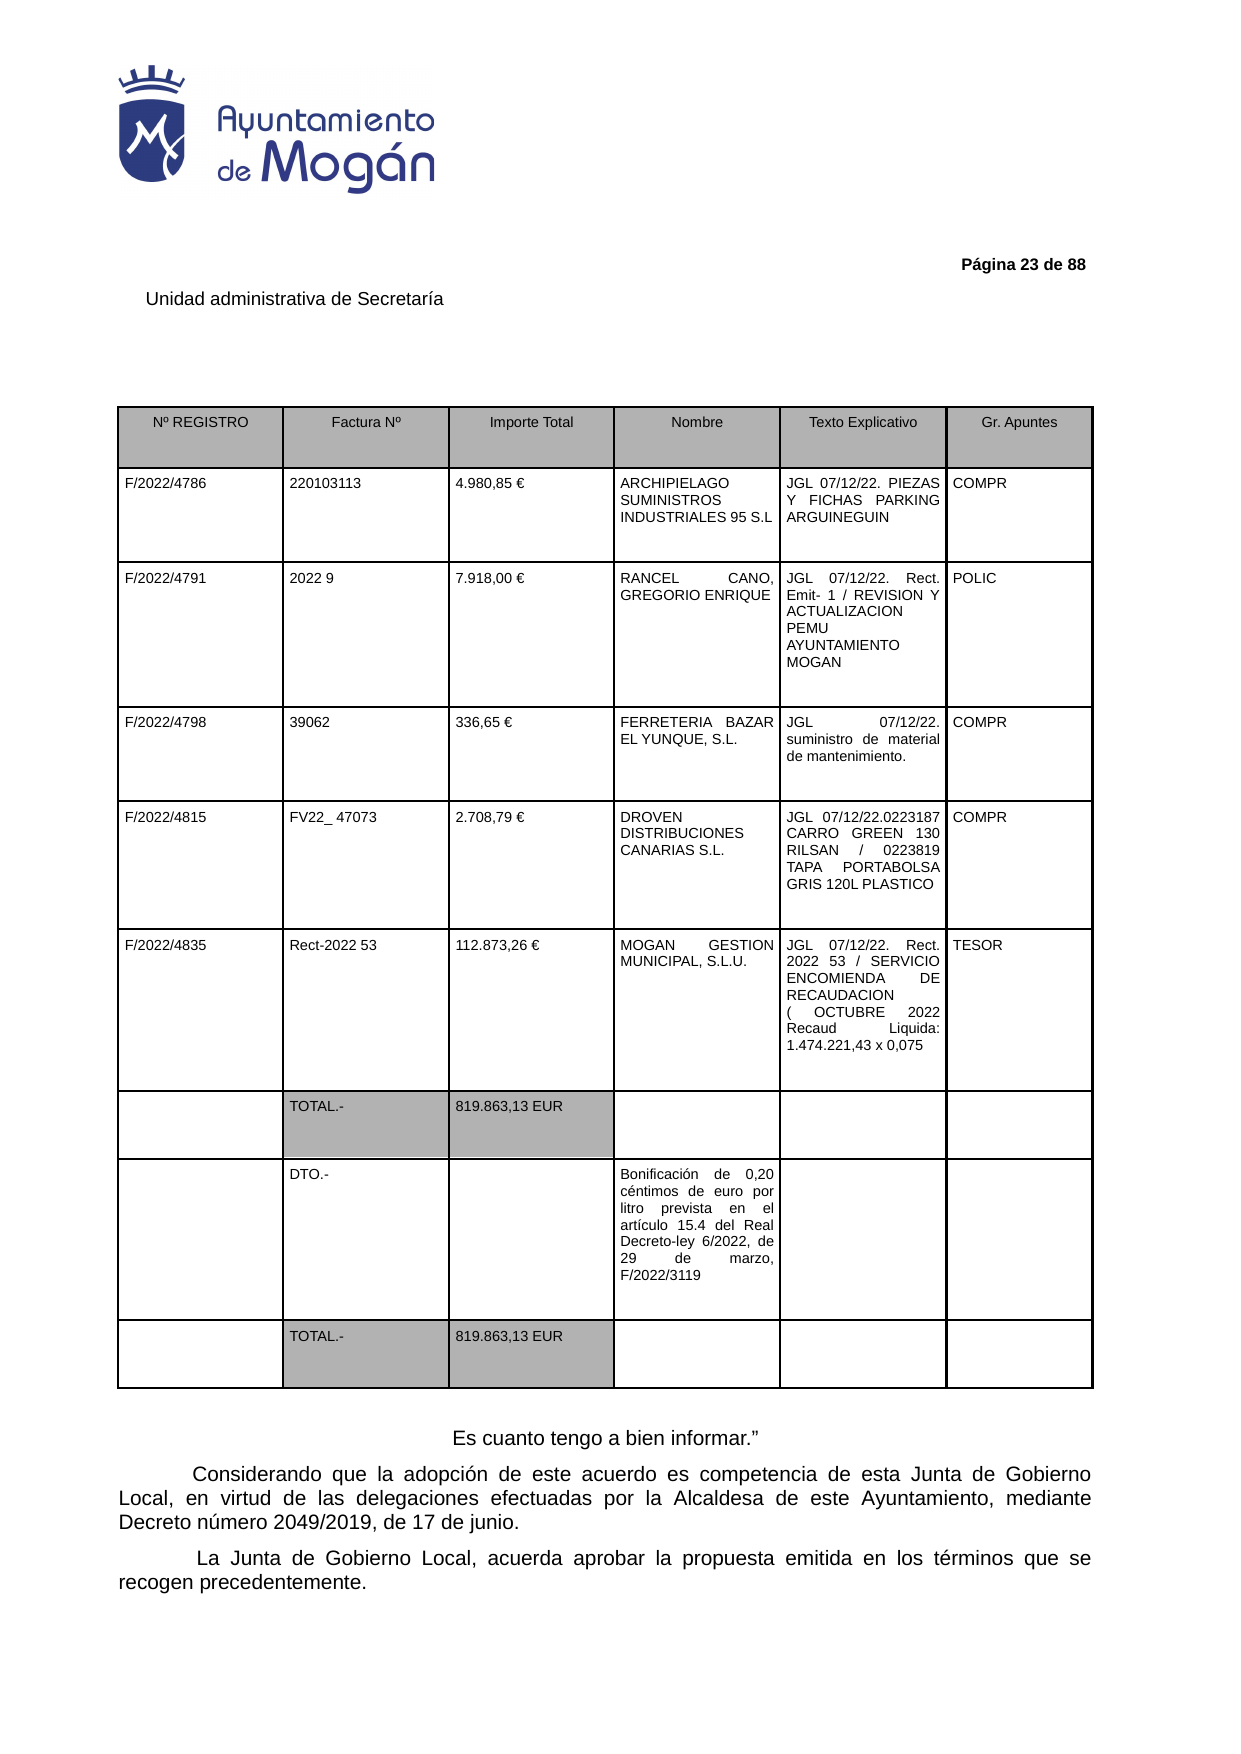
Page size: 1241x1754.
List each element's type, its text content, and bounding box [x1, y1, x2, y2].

table_cell 39062 [284, 708, 448, 800]
table_cell Rect-2022 53 [284, 930, 448, 1089]
text Es cuanto tengo a bien informar.” [118, 1426, 1092, 1449]
table_cell [615, 1321, 779, 1387]
table_header Texto Explicativo [781, 408, 945, 467]
table_cell MOGAN GESTION MUNICIPAL, S.L.U. [615, 930, 779, 1089]
table_cell [781, 1321, 945, 1387]
table_cell JGL 07/12/22. suministro de material de mantenimiento. [781, 708, 945, 800]
table_cell 2.708,79 € [450, 802, 613, 928]
table_cell COMPR [948, 708, 1091, 800]
table_cell JGL 07/12/22.0223187 CARRO GREEN 130 RILSAN / 0223819 TAPA PORTABOLSA GRIS 120L PLASTICO [781, 802, 945, 928]
table_cell [450, 1160, 613, 1319]
table_cell 819.863,13 EUR [450, 1092, 613, 1157]
table_cell 336,65 € [450, 708, 613, 800]
table_header Nº REGISTRO [119, 408, 282, 467]
table_cell [781, 1160, 945, 1319]
table_header Gr. Apuntes [948, 408, 1091, 467]
table_cell 220103113 [284, 469, 448, 561]
table_cell F/2022/4815 [119, 802, 282, 928]
table_cell F/2022/4798 [119, 708, 282, 800]
table_cell F/2022/4786 [119, 469, 282, 561]
table_cell DTO.- [284, 1160, 448, 1319]
table_cell ARCHIPIELAGO SUMINISTROS INDUSTRIALES 95 S.L [615, 469, 779, 561]
table_cell [781, 1092, 945, 1157]
table_cell FERRETERIA BAZAR EL YUNQUE, S.L. [615, 708, 779, 800]
table_cell 7.918,00 € [450, 563, 613, 706]
table_cell TESOR [948, 930, 1091, 1089]
table_cell TOTAL.- [284, 1321, 448, 1387]
picture [118, 65, 435, 200]
table_cell COMPR [948, 469, 1091, 561]
table_cell [119, 1092, 282, 1157]
table_cell [948, 1160, 1091, 1319]
table_cell F/2022/4791 [119, 563, 282, 706]
table_cell [948, 1092, 1091, 1157]
table_cell [948, 1321, 1091, 1387]
table_cell FV22_ 47073 [284, 802, 448, 928]
text La Junta de Gobierno Local, acuerda aprobar la propuesta emitida en los términos que se recogen precedentemente. [118, 1546, 1092, 1593]
table_cell JGL 07/12/22. PIEZAS Y FICHAS PARKING ARGUINEGUIN [781, 469, 945, 561]
table_cell [119, 1321, 282, 1387]
table_cell COMPR [948, 802, 1091, 928]
table_header Nombre [615, 408, 779, 467]
table_cell JGL 07/12/22. Rect. 2022 53 / SERVICIO ENCOMIENDA DE RECAUDACION ( OCTUBRE 2022 Recaud Liquida: 1.474.221,43 x 0,075 [781, 930, 945, 1089]
table_cell 112.873,26 € [450, 930, 613, 1089]
table_cell TOTAL.- [284, 1092, 448, 1157]
table_cell Bonificación de 0,20 céntimos de euro por litro prevista en el artículo 15.4 del Real Decreto-ley 6/2022, de 29 de marzo, F/2022/3119 [615, 1160, 779, 1319]
table_cell 2022 9 [284, 563, 448, 706]
table_cell DROVEN DISTRIBUCIONES CANARIAS S.L. [615, 802, 779, 928]
table_cell POLIC [948, 563, 1091, 706]
table_cell [119, 1160, 282, 1319]
table_cell JGL 07/12/22. Rect. Emit- 1 / REVISION Y ACTUALIZACION PEMU AYUNTAMIENTO MOGAN [781, 563, 945, 706]
table_cell [615, 1092, 779, 1157]
table_header Factura Nº [284, 408, 448, 467]
table_cell F/2022/4835 [119, 930, 282, 1089]
table_cell RANCEL CANO, GREGORIO ENRIQUE [615, 563, 779, 706]
table_header Importe Total [450, 408, 613, 467]
text Considerando que la adopción de este acuerdo es competencia de esta Junta de Gobierno Local, en virtud de las delegaciones efectuadas por la Alcaldesa de este Ayuntamiento, mediante Decreto número 2049/2019, de 17 de junio. [118, 1462, 1092, 1534]
table_cell 819.863,13 EUR [450, 1321, 613, 1387]
table_cell 4.980,85 € [450, 469, 613, 561]
